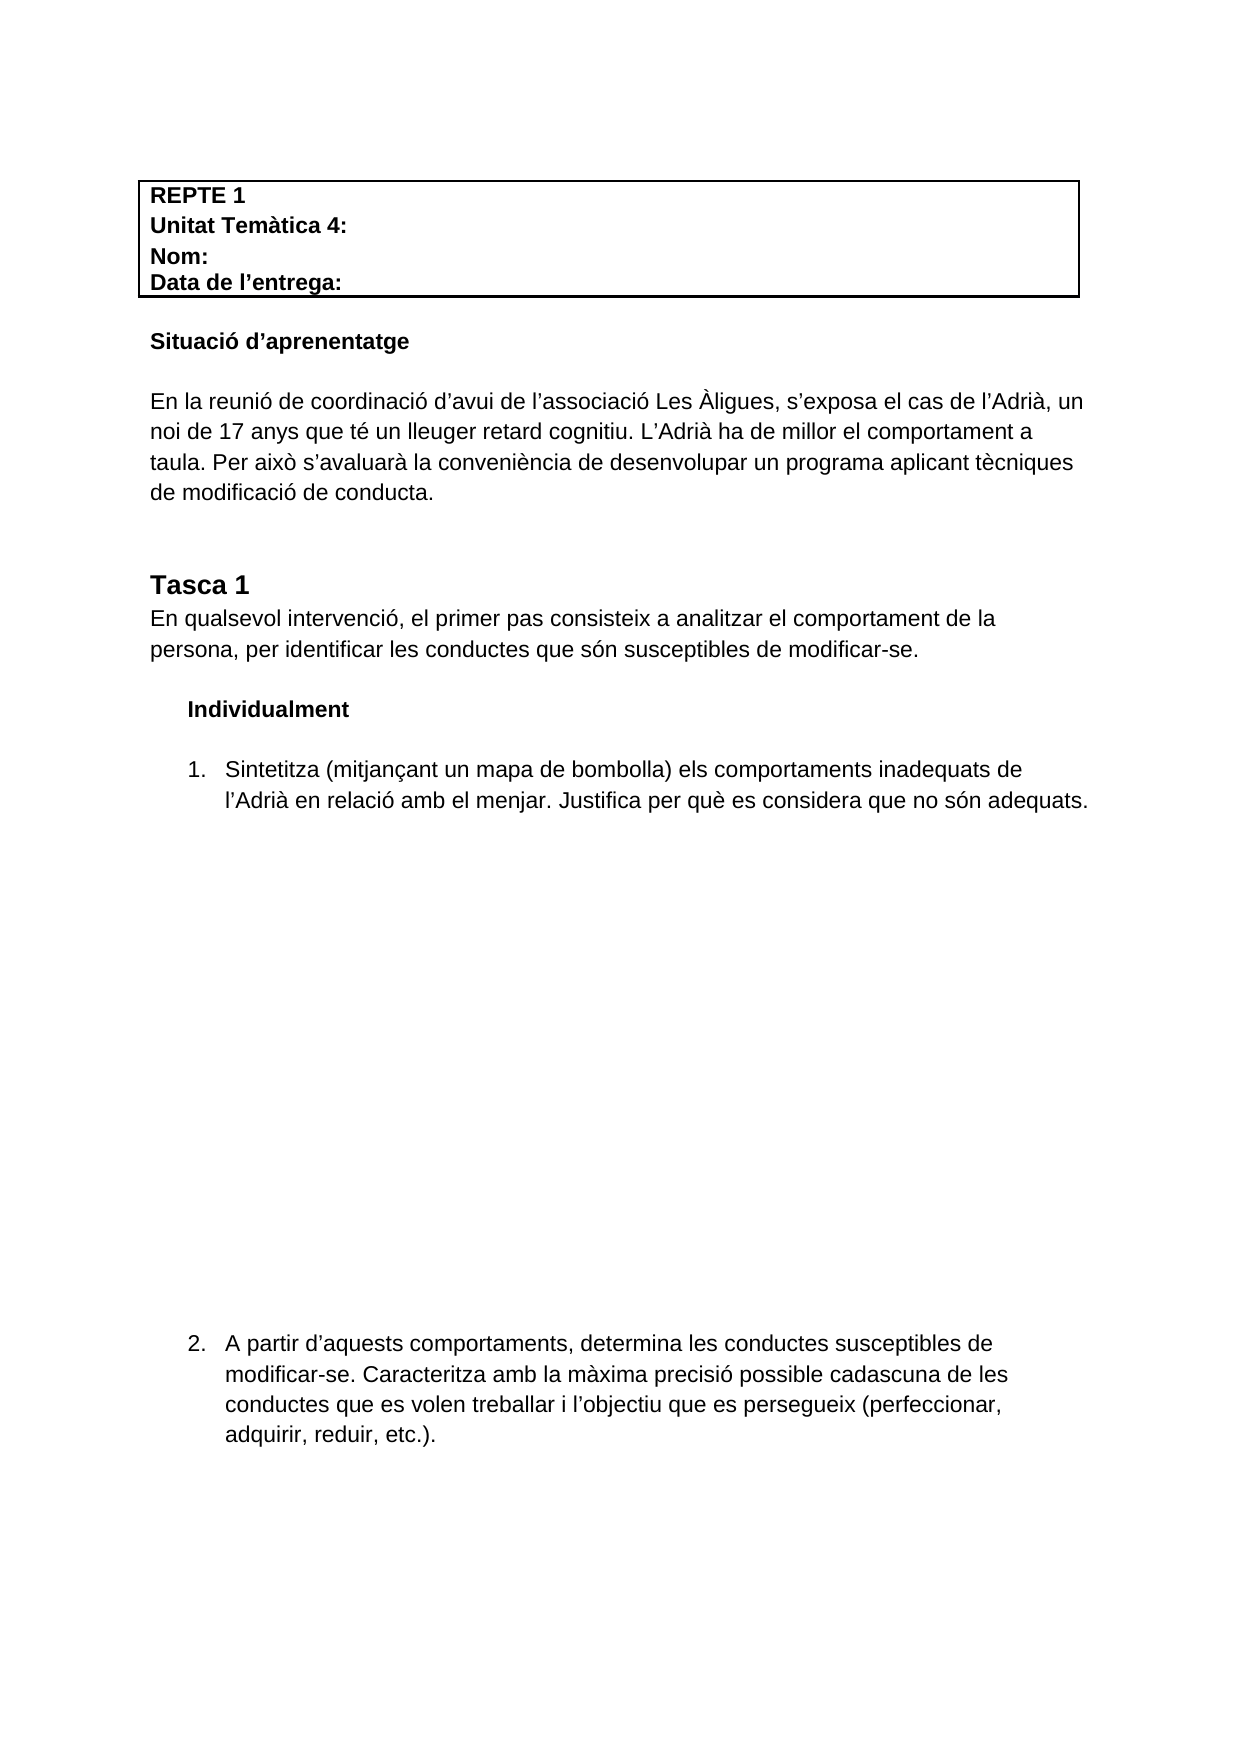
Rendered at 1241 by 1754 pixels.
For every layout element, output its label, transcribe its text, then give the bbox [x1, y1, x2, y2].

table_header REPTE 1 Unitat Temàtica 4: Nom: Data de l’entrega: [140, 182, 1078, 295]
text Situació d’aprenentatge [150, 328, 1090, 354]
text En qualsevol intervenció, el primer pas consisteix a analitzar el comportament de la persona, per identificar les conductes que són susceptibles de modificar-se. [150, 605, 1090, 662]
list A partir d’aquests comportaments, determina les conductes susceptibles de modificar-se. Caracteritza amb la màxima precisió possible cadascuna de les conductes que es volen treballar i l’objectiu que es persegueix (perfeccionar, adquirir, reduir, etc.). [187, 1330, 1090, 1447]
list Sintetitza (mitjançant un mapa de bombolla) els comportaments inadequats de l’Adrià en relació amb el menjar. Justifica per què es considera que no són adequats. [187, 756, 1090, 813]
text Individualment [187, 696, 1090, 722]
text En la reunió de coordinació d’avui de l’associació Les Àligues, s’exposa el cas de l’Adrià, un noi de 17 anys que té un lleuger retard cognitiu. L’Adrià ha de millor el comportament a taula. Per això s’avaluarà la conveniència de desenvolupar un programa aplicant tècniques de modificació de conducta. [150, 388, 1090, 505]
text Tasca 1 [150, 569, 1090, 601]
